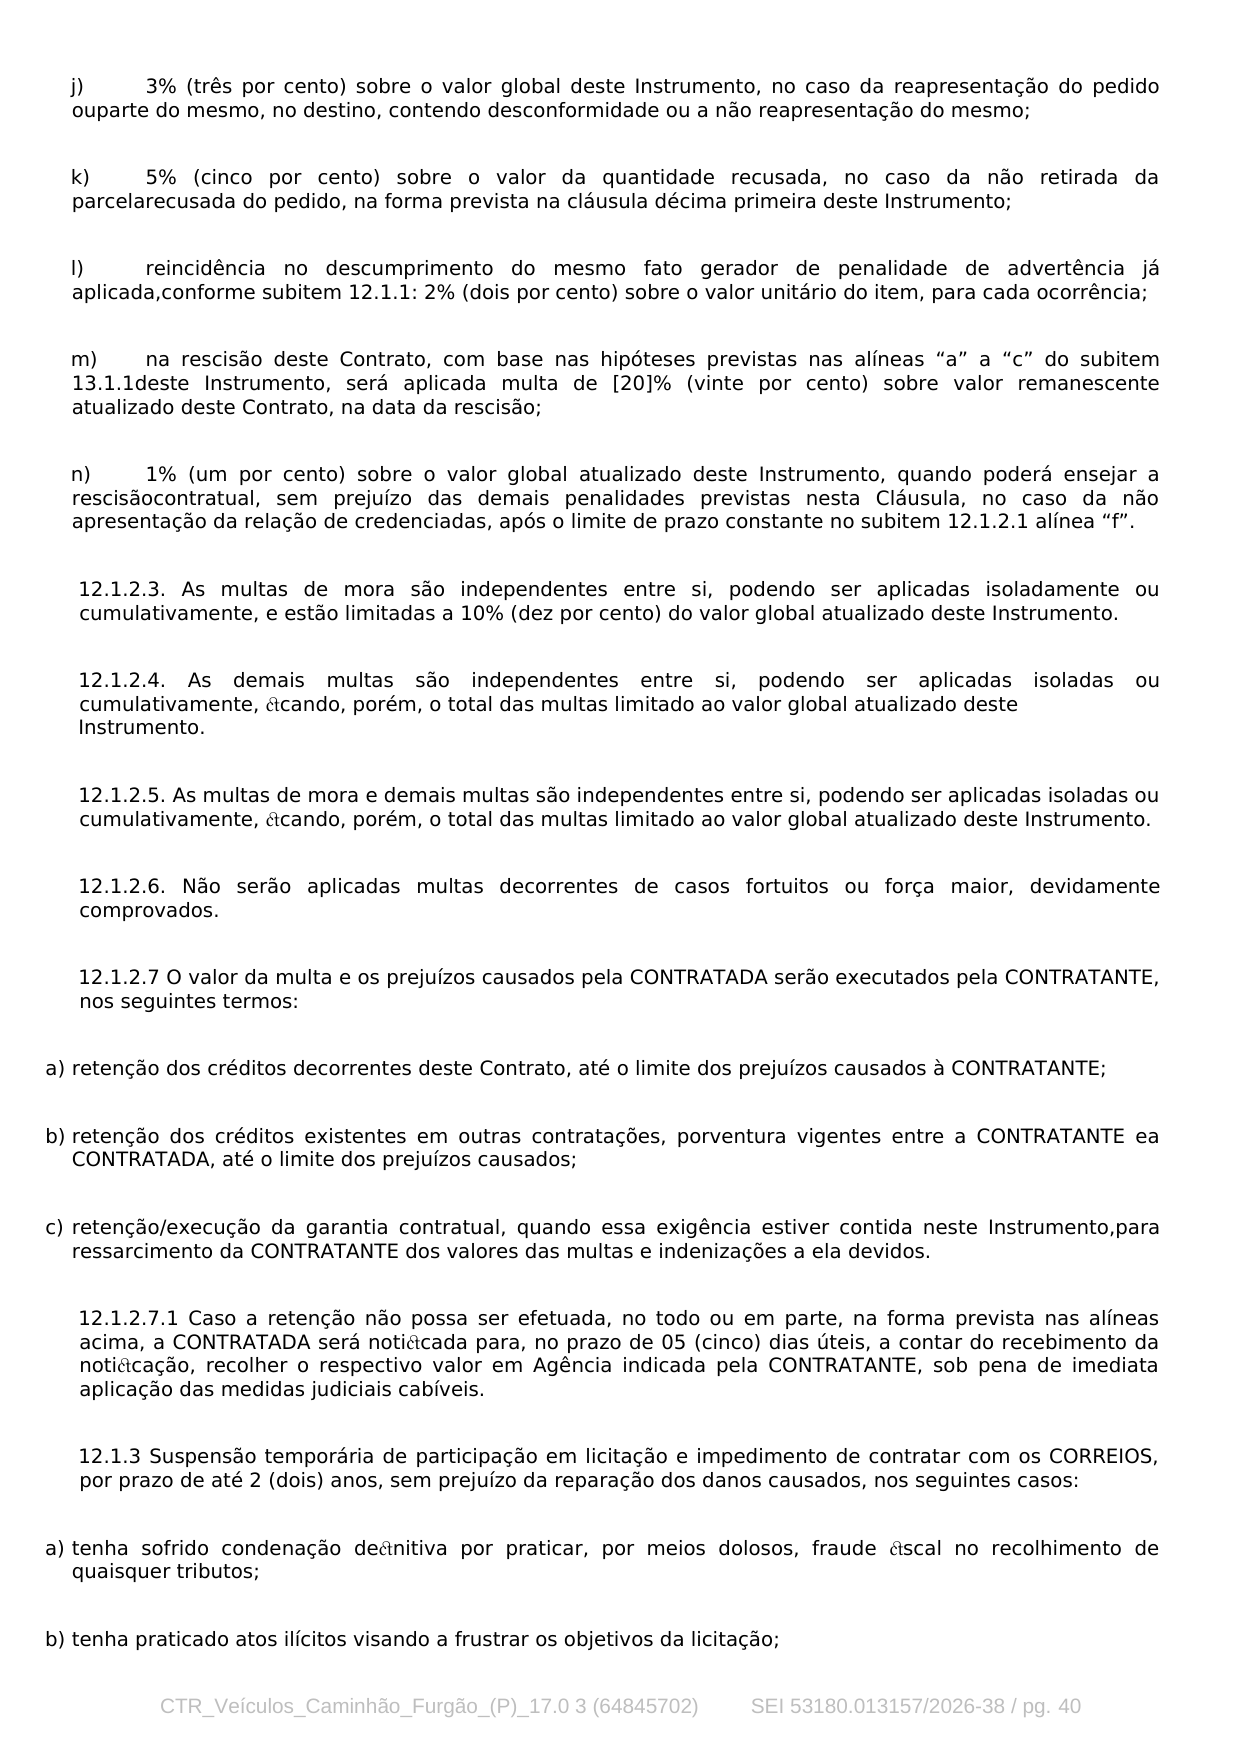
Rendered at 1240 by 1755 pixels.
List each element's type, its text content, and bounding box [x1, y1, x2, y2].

text 12.1.2.7 O valor da multa e os prejuízos causados pela CONTRATADA serão executados pela CONTRATANTE, nos seguintes termos: [78, 966, 1161, 1013]
list tenha sofrido condenação denitiva por praticar, por meios dolosos, fraude scal no recolhimento de quaisquer tributos; [45, 1537, 1161, 1583]
list retenção/execução da garantia contratual, quando essa exigência estiver contida neste Instrumento,para ressarcimento da CONTRATANTE dos valores das multas e indenizações a ela devidos. [45, 1216, 1161, 1263]
text Instrumento. [78, 716, 1161, 739]
list na rescisão deste Contrato, com base nas hipóteses previstas nas alíneas “a” a “c” do subitem 13.1.1deste Instrumento, será aplicada multa de [20]% (vinte por cento) sobre valor remanescente atualizado deste Contrato, na data da rescisão; [71, 348, 1161, 419]
list 1% (um por cento) sobre o valor global atualizado deste Instrumento, quando poderá ensejar a rescisãocontratual, sem prejuízo das demais penalidades previstas nesta Cláusula, no caso da não apresentação da relação de credenciadas, após o limite de prazo constante no subitem 12.1.2.1 alínea “f”. [71, 463, 1161, 533]
list 3% (três por cento) sobre o valor global deste Instrumento, no caso da reapresentação do pedido ouparte do mesmo, no destino, contendo desconformidade ou a não reapresentação do mesmo; [71, 75, 1161, 122]
text 12.1.2.4. As demais multas são independentes entre si, podendo ser aplicadas isoladas ou cumulativamente, cando, porém, o total das multas limitado ao valor global atualizado deste [78, 669, 1161, 716]
text 12.1.2.7.1 Caso a retenção não possa ser efetuada, no todo ou em parte, na forma prevista nas alíneas acima, a CONTRATADA será noticada para, no prazo de 05 (cinco) dias úteis, a contar do recebimento da noticação, recolher o respectivo valor em Agência indicada pela CONTRATANTE, sob pena de imediata aplicação das medidas judiciais cabíveis. [78, 1307, 1161, 1401]
text 12.1.2.3. As multas de mora são independentes entre si, podendo ser aplicadas isoladamente ou cumulativamente, e estão limitadas a 10% (dez por cento) do valor global atualizado deste Instrumento. [78, 578, 1161, 625]
list retenção dos créditos decorrentes deste Contrato, até o limite dos prejuízos causados à CONTRATANTE; [45, 1057, 1161, 1080]
list reincidência no descumprimento do mesmo fato gerador de penalidade de advertência já aplicada,conforme subitem 12.1.1: 2% (dois por cento) sobre o valor unitário do item, para cada ocorrência; [71, 257, 1161, 304]
list tenha praticado atos ilícitos visando a frustrar os objetivos da licitação; [45, 1628, 1161, 1651]
text 12.1.2.6. Não serão aplicadas multas decorrentes de casos fortuitos ou força maior, devidamente comprovados. [78, 875, 1161, 922]
text 12.1.3 Suspensão temporária de participação em licitação e impedimento de contratar com os CORREIOS, por prazo de até 2 (dois) anos, sem prejuízo da reparação dos danos causados, nos seguintes casos: [78, 1446, 1161, 1492]
list 5% (cinco por cento) sobre o valor da quantidade recusada, no caso da não retirada da parcelarecusada do pedido, na forma prevista na cláusula décima primeira deste Instrumento; [71, 166, 1161, 213]
text 12.1.2.5. As multas de mora e demais multas são independentes entre si, podendo ser aplicadas isoladas ou cumulativamente, cando, porém, o total das multas limitado ao valor global atualizado deste Instrumento. [78, 784, 1161, 831]
list retenção dos créditos existentes em outras contratações, porventura vigentes entre a CONTRATANTE ea CONTRATADA, até o limite dos prejuízos causados; [45, 1125, 1161, 1172]
